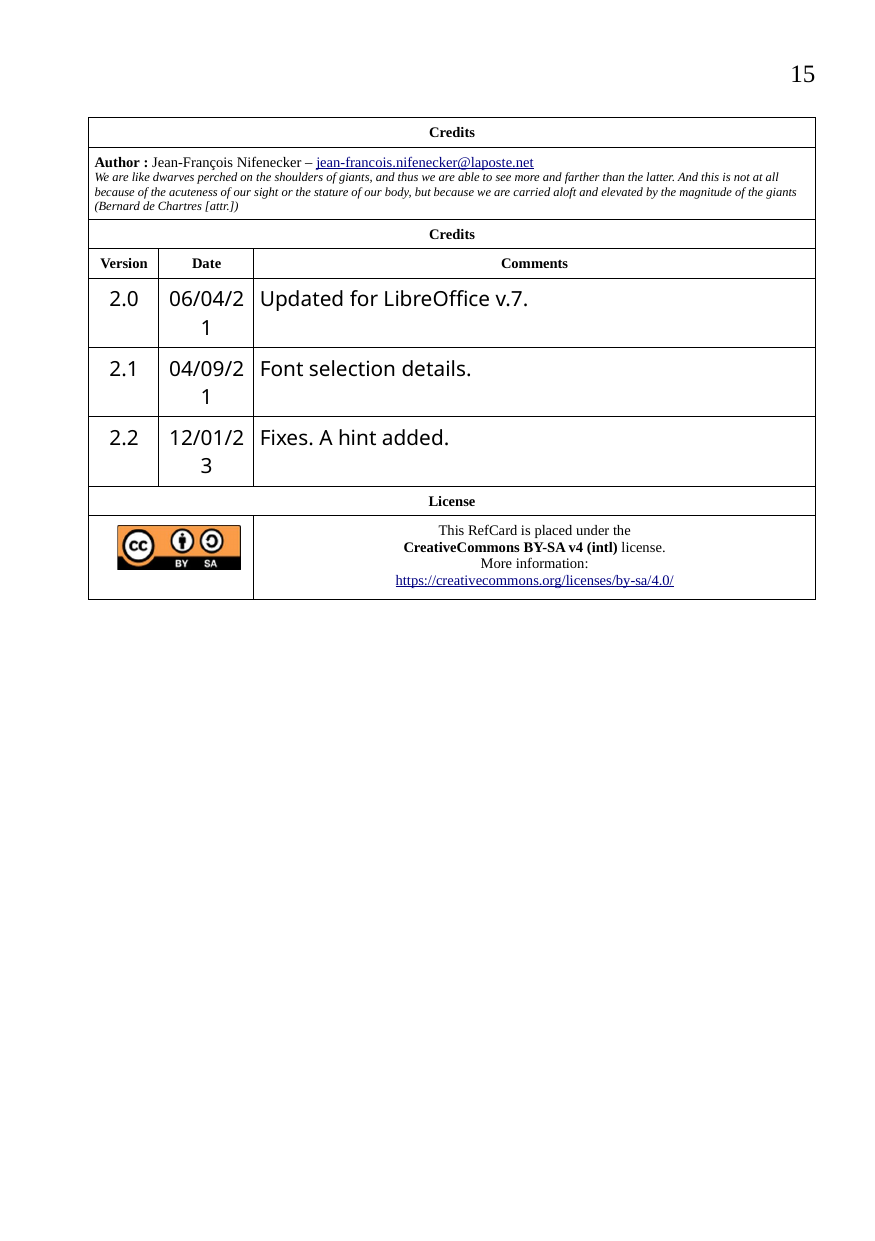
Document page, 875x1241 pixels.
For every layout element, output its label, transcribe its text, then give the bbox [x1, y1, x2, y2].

table_cell Font selection details. [254, 348, 815, 416]
table_cell 2.1 [89, 348, 158, 416]
table_cell 2.0 [89, 279, 158, 347]
table_cell 2.2 [89, 417, 158, 486]
table_cell 06/04/21 [159, 279, 253, 347]
table_cell Author : Jean-François Nifenecker – jean-francois.nifenecker@laposte.net We are like dwarves perched on the shoulders of giants, and thus we are able to see more and farther than the latter. And this is not at all because of the acuteness of our sight or the stature of our body, but because we are carried aloft and elevated by the magnitude of the giants (Bernard de Chartres [attr.]) [89, 148, 815, 219]
table_cell Date [159, 249, 253, 277]
table_cell Credits [89, 220, 815, 248]
table_header Credits [89, 118, 815, 147]
table_cell [89, 516, 253, 598]
table_cell License [89, 487, 815, 515]
table_cell 12/01/23 [159, 417, 253, 486]
table_cell This RefCard is placed under the CreativeCommons BY-SA v4 (intl) license. More information: https://creativecommons.org/licenses/by-sa/4.0/ [254, 516, 815, 598]
table_cell Comments [254, 249, 815, 277]
table_cell Fixes. A hint added. [254, 417, 815, 486]
picture [117, 525, 241, 570]
table_cell Version [89, 249, 158, 277]
table_cell 04/09/21 [159, 348, 253, 416]
table_cell Updated for LibreOffice v.7. [254, 279, 815, 347]
